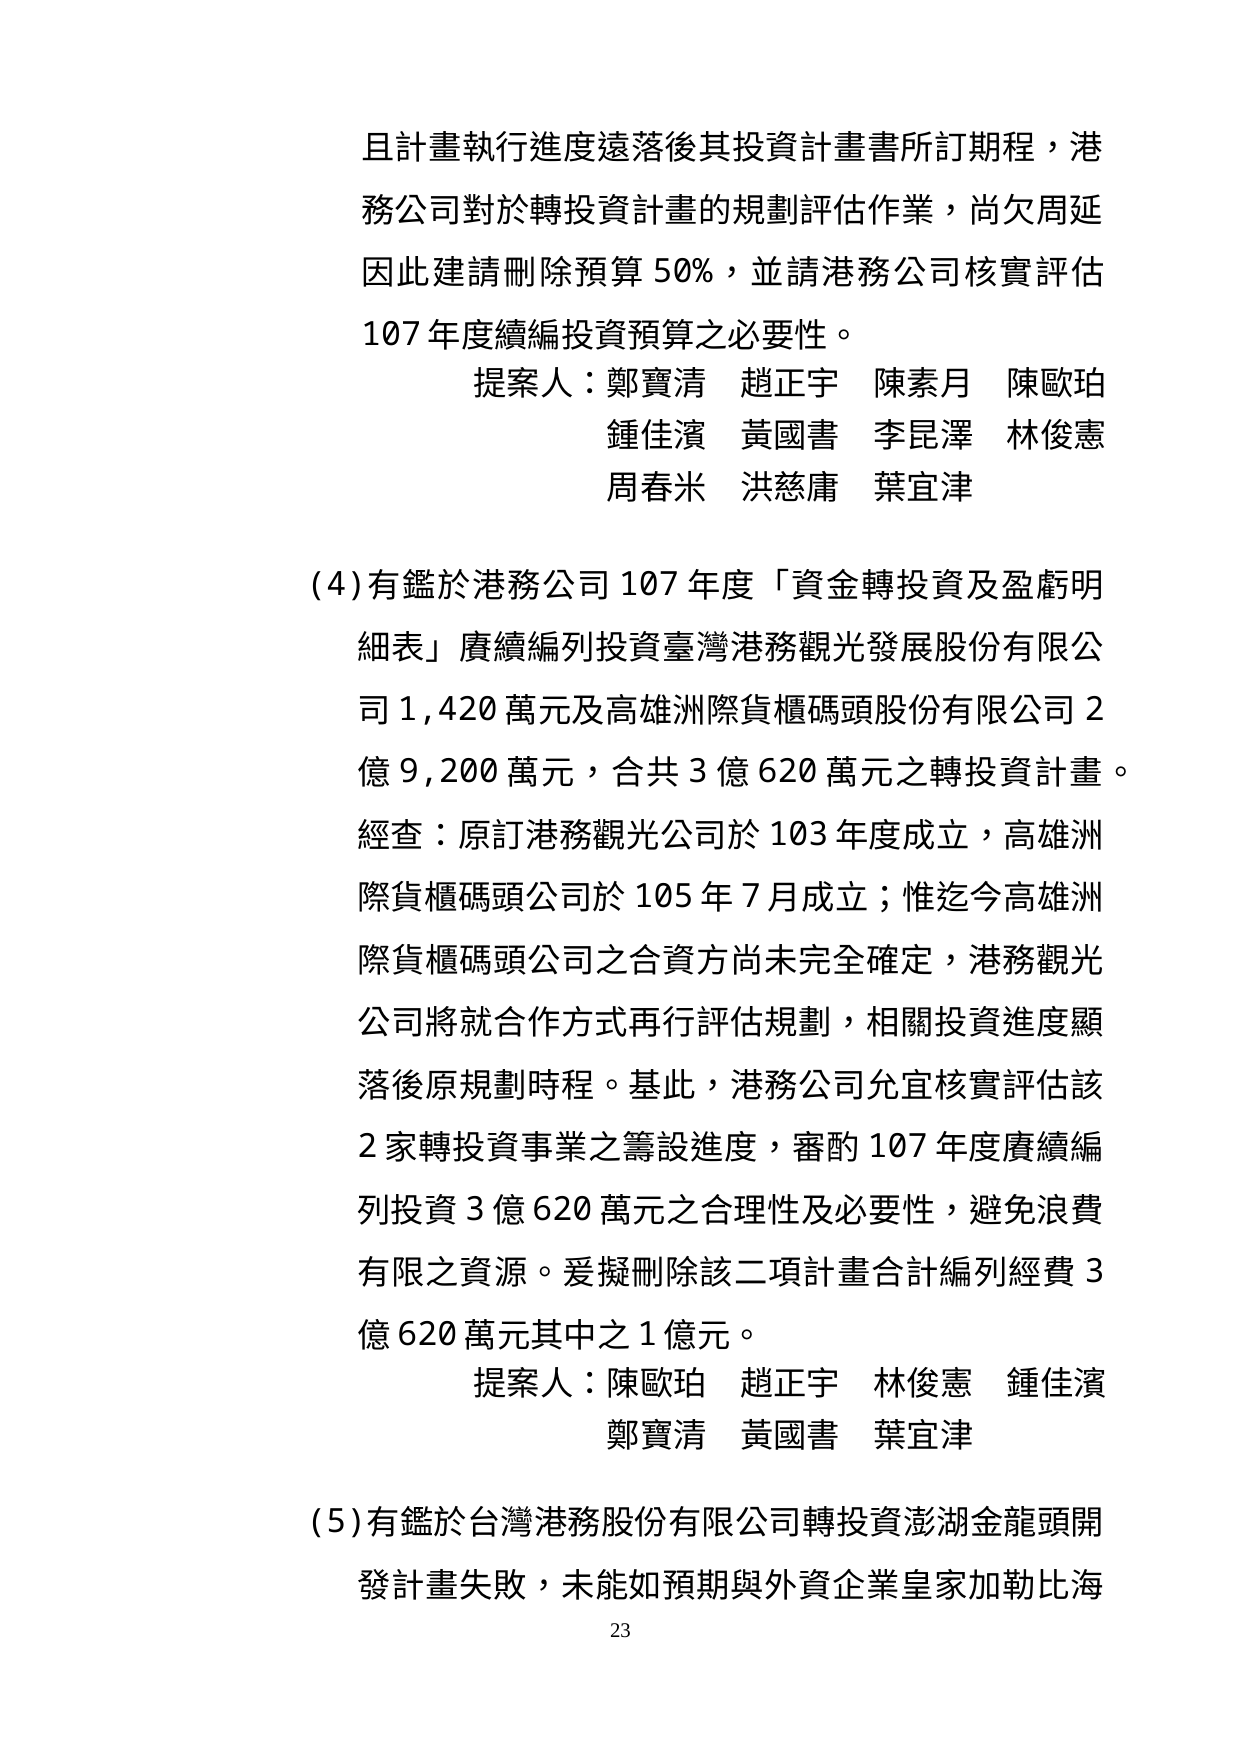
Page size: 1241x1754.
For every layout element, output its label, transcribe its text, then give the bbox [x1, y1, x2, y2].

text (5)有鑑於台灣港務股份有限公司轉投資澎湖金龍頭開發計畫失敗，未能如預期與外資企業皇家加勒比海郵輪公司及國際郵輪碼頭經營業者簽約。爰此，針對107年台灣港務股份有限公司編列投資台灣港務觀光發展股份有限公司14,200千元提案全數刪除。是否有當，敬請公決！ [306, 1478, 1104, 1603]
text 提案人：鄭寶清 趙正宇 陳素月 陳歐珀 鍾佳濱 黃國書 李昆澤 林俊憲 周春米 洪慈庸 葉宜津 [473, 353, 1117, 509]
text 提案人：陳歐珀 趙正宇 林俊憲 鍾佳濱 鄭寶清 黃國書 葉宜津 [473, 1353, 1117, 1457]
text (4)有鑑於港務公司107年度「資金轉投資及盈虧明細表」賡續編列投資臺灣港務觀光發展股份有限公司1,420萬元及高雄洲際貨櫃碼頭股份有限公司2億9,200萬元，合共3億620萬元之轉投資計畫。經查：原訂港務觀光公司於103年度成立，高雄洲際貨櫃碼頭公司於105年7月成立；惟迄今高雄洲際貨櫃碼頭公司之合資方尚未完全確定，港務觀光公司將就合作方式再行評估規劃，相關投資進度顯落後原規劃時程。基此，港務公司允宜核實評估該2家轉投資事業之籌設進度，審酌107年度賡續編列投資3億620萬元之合理性及必要性，避免浪費有限之資源。爰擬刪除該二項計畫合計編列經費3億620萬元其中之1億元。 [306, 541, 1104, 1353]
text 因此，至今為止，2家轉投資事業均尚未成立，且計畫執行進度遠落後其投資計畫書所訂期程，港務公司對於轉投資計畫的規劃評估作業，尚欠周延，因此建請刪除預算50%，並請港務公司核實評估107年度續編投資預算之必要性。 [361, 103, 1104, 353]
